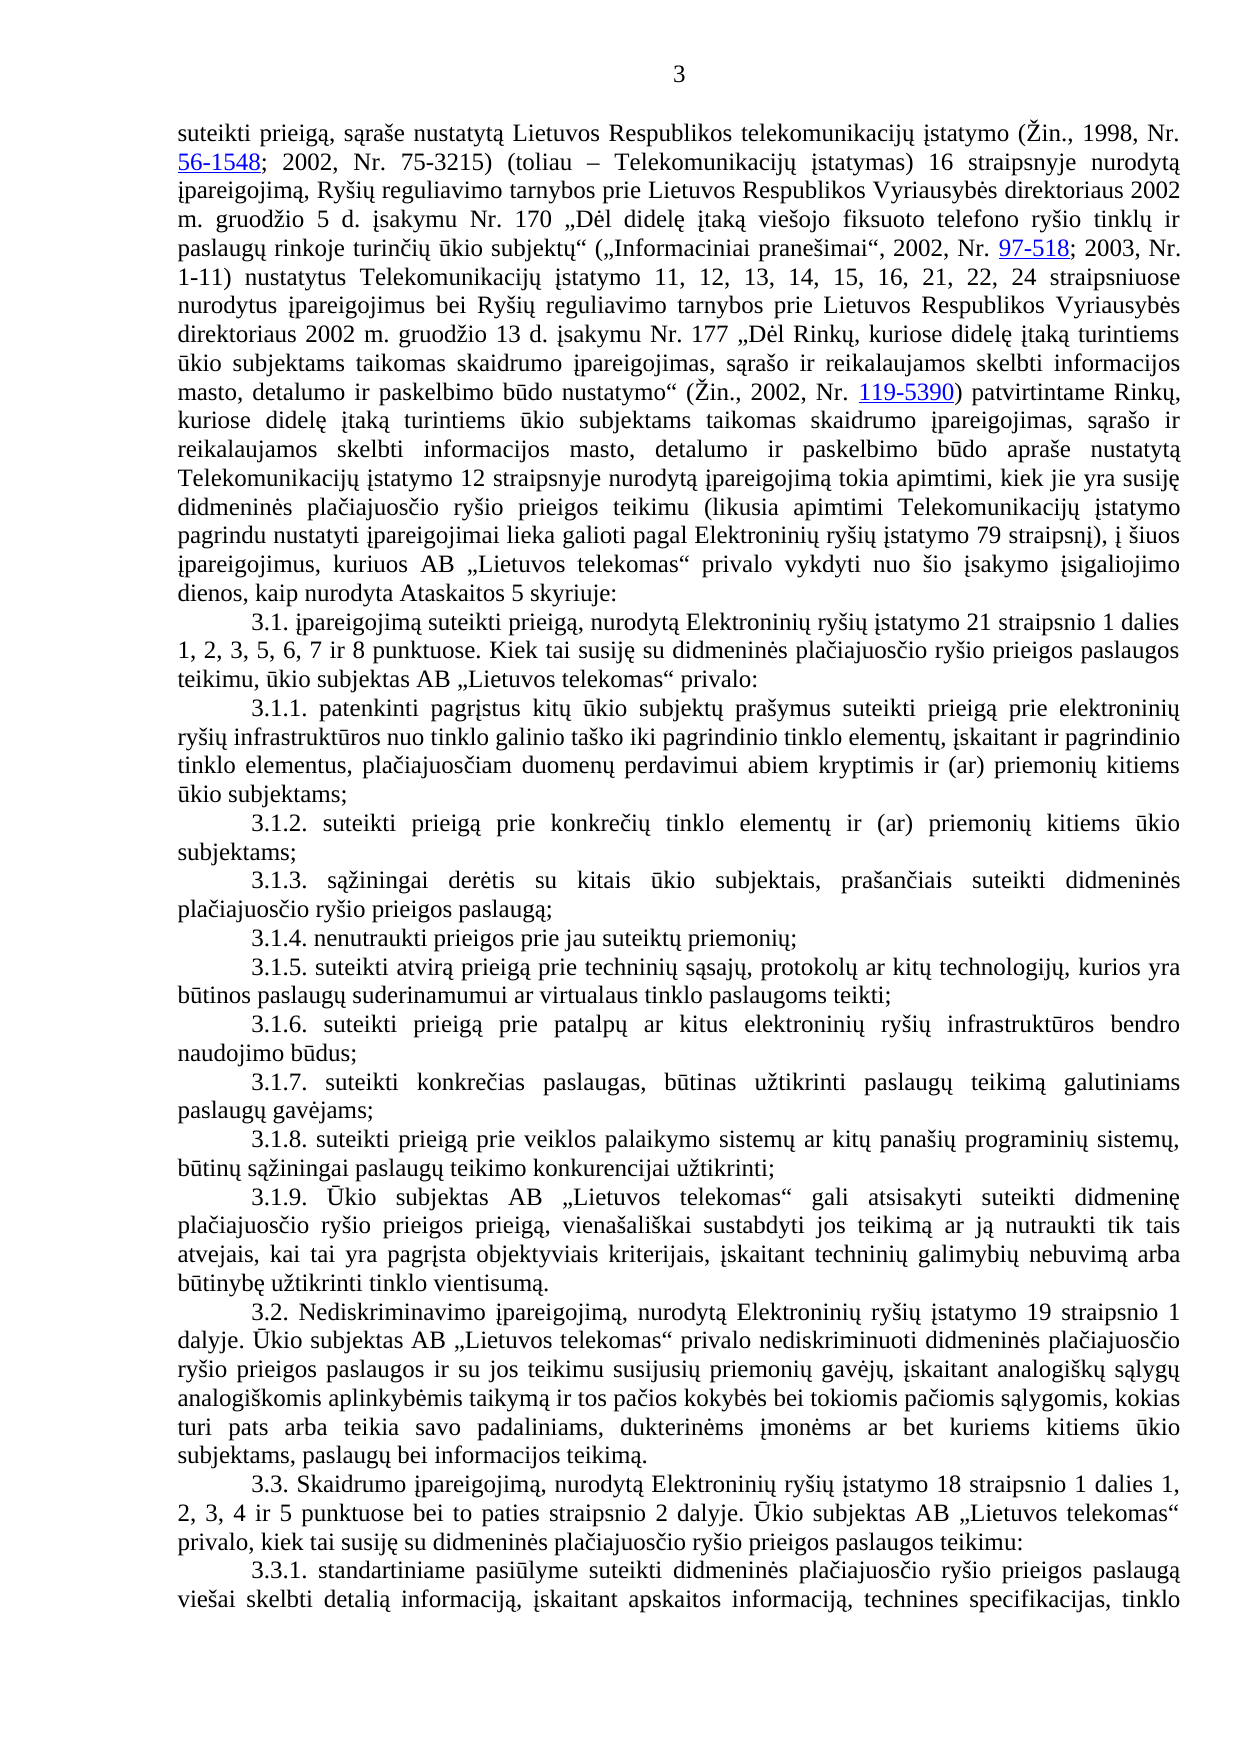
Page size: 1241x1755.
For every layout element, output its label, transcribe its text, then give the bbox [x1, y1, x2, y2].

text 3.1.9. Ūkio subjektas AB „Lietuvos telekomas“ gali atsisakyti suteikti didmeninę plačiajuosčio ryšio prieigos prieigą, vienašališkai sustabdyti jos teikimą ar ją nutraukti tik tais atvejais, kai tai yra pagrįsta objektyviais kriterijais, įskaitant techninių galimybių nebuvimą arba būtinybę užtikrinti tinklo vientisumą. [177, 1182, 1181, 1297]
text 3.1. įpareigojimą suteikti prieigą, nurodytą Elektroninių ryšių įstatymo 21 straipsnio 1 dalies 1, 2, 3, 5, 6, 7 ir 8 punktuose. Kiek tai susiję su didmeninės plačiajuosčio ryšio prieigos paslaugos teikimu, ūkio subjektas AB „Lietuvos telekomas“ privalo: [177, 607, 1181, 693]
text 3.1.6. suteikti prieigą prie patalpų ar kitus elektroninių ryšių infrastruktūros bendro naudojimo būdus; [177, 1009, 1181, 1067]
text 3.1.7. suteikti konkrečias paslaugas, būtinas užtikrinti paslaugų teikimą galutiniams paslaugų gavėjams; [177, 1067, 1181, 1124]
text suteikti prieigą, sąraše nustatytą Lietuvos Respublikos telekomunikacijų įstatymo (Žin., 1998, Nr. 56-1548; 2002, Nr. 75-3215) (toliau – Telekomunikacijų įstatymas) 16 straipsnyje nurodytą įpareigojimą, Ryšių reguliavimo tarnybos prie Lietuvos Respublikos Vyriausybės direktoriaus 2002 m. gruodžio 5 d. įsakymu Nr. 170 „Dėl didelę įtaką viešojo fiksuoto telefono ryšio tinklų ir paslaugų rinkoje turinčių ūkio subjektų“ („Informaciniai pranešimai“, 2002, Nr. 97-518; 2003, Nr. 1-11) nustatytus Telekomunikacijų įstatymo 11, 12, 13, 14, 15, 16, 21, 22, 24 straipsniuose nurodytus įpareigojimus bei Ryšių reguliavimo tarnybos prie Lietuvos Respublikos Vyriausybės direktoriaus 2002 m. gruodžio 13 d. įsakymu Nr. 177 „Dėl Rinkų, kuriose didelę įtaką turintiems ūkio subjektams taikomas skaidrumo įpareigojimas, sąrašo ir reikalaujamos skelbti informacijos masto, detalumo ir paskelbimo būdo nustatymo“ (Žin., 2002, Nr. 119-5390) patvirtintame Rinkų, kuriose didelę įtaką turintiems ūkio subjektams taikomas skaidrumo įpareigojimas, sąrašo ir reikalaujamos skelbti informacijos masto, detalumo ir paskelbimo būdo apraše nustatytą Telekomunikacijų įstatymo 12 straipsnyje nurodytą įpareigojimą tokia apimtimi, kiek jie yra susiję didmeninės plačiajuosčio ryšio prieigos teikimu (likusia apimtimi Telekomunikacijų įstatymo pagrindu nustatyti įpareigojimai lieka galioti pagal Elektroninių ryšių įstatymo 79 straipsnį), į šiuos įpareigojimus, kuriuos AB „Lietuvos telekomas“ privalo vykdyti nuo šio įsakymo įsigaliojimo dienos, kaip nurodyta Ataskaitos 5 skyriuje: [177, 118, 1181, 607]
text 3.1.8. suteikti prieigą prie veiklos palaikymo sistemų ar kitų panašių programinių sistemų, būtinų sąžiningai paslaugų teikimo konkurencijai užtikrinti; [177, 1124, 1181, 1182]
text 3.2. Nediskriminavimo įpareigojimą, nurodytą Elektroninių ryšių įstatymo 19 straipsnio 1 dalyje. Ūkio subjektas AB „Lietuvos telekomas“ privalo nediskriminuoti didmeninės plačiajuosčio ryšio prieigos paslaugos ir su jos teikimu susijusių priemonių gavėjų, įskaitant analogiškų sąlygų analogiškomis aplinkybėmis taikymą ir tos pačios kokybės bei tokiomis pačiomis sąlygomis, kokias turi pats arba teikia savo padaliniams, dukterinėms įmonėms ar bet kuriems kitiems ūkio subjektams, paslaugų bei informacijos teikimą. [177, 1297, 1181, 1469]
text 3.1.2. suteikti prieigą prie konkrečių tinklo elementų ir (ar) priemonių kitiems ūkio subjektams; [177, 808, 1181, 866]
text 3.3. Skaidrumo įpareigojimą, nurodytą Elektroninių ryšių įstatymo 18 straipsnio 1 dalies 1, 2, 3, 4 ir 5 punktuose bei to paties straipsnio 2 dalyje. Ūkio subjektas AB „Lietuvos telekomas“ privalo, kiek tai susiję su didmeninės plačiajuosčio ryšio prieigos paslaugos teikimu: [177, 1469, 1181, 1556]
text 3.1.5. suteikti atvirą prieigą prie techninių sąsajų, protokolų ar kitų technologijų, kurios yra būtinos paslaugų suderinamumui ar virtualaus tinklo paslaugoms teikti; [177, 952, 1181, 1009]
text 3.1.1. patenkinti pagrįstus kitų ūkio subjektų prašymus suteikti prieigą prie elektroninių ryšių infrastruktūros nuo tinklo galinio taško iki pagrindinio tinklo elementų, įskaitant ir pagrindinio tinklo elementus, plačiajuosčiam duomenų perdavimui abiem kryptimis ir (ar) priemonių kitiems ūkio subjektams; [177, 693, 1181, 808]
text 3.1.3. sąžiningai derėtis su kitais ūkio subjektais, prašančiais suteikti didmeninės plačiajuosčio ryšio prieigos paslaugą; [177, 866, 1181, 923]
text 3.3.1. standartiniame pasiūlyme suteikti didmeninės plačiajuosčio ryšio prieigos paslaugą viešai skelbti detalią informaciją, įskaitant apskaitos informaciją, technines specifikacijas, tinklo [177, 1556, 1181, 1613]
text 3.1.4. nenutraukti prieigos prie jau suteiktų priemonių; [177, 923, 1181, 952]
